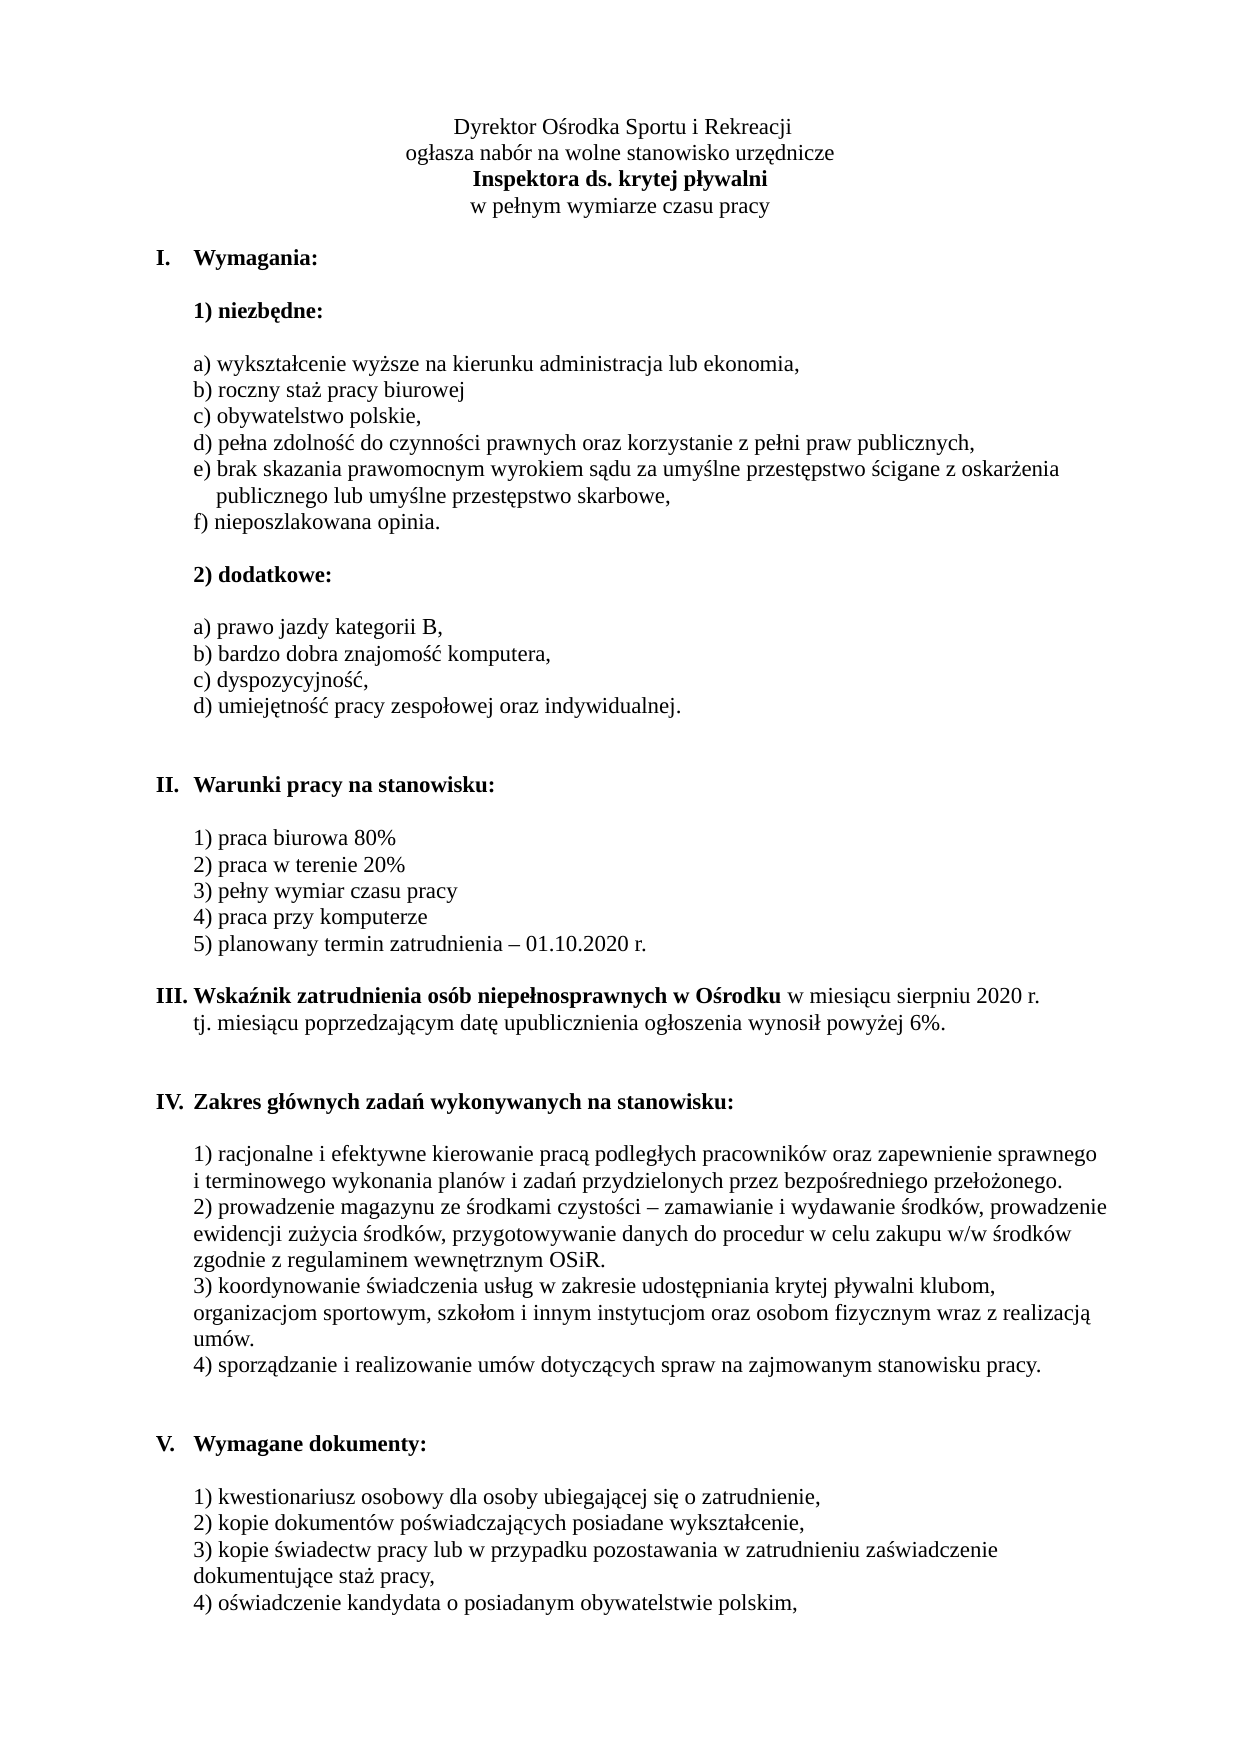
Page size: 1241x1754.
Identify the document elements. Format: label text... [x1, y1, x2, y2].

list Wymagane dokumenty: [156, 1430, 1122, 1457]
list 3) koordynowanie świadczenia usług w zakresie udostępniania krytej pływalni klubom, organizacjom sportowym, szkołom i innym instytucjom oraz osobom fizycznym wraz z realizacją umów. [156, 1272, 1122, 1351]
list 1) niezbędne: [156, 297, 1122, 323]
list 3) kopie świadectw pracy lub w przypadku pozostawania w zatrudnieniu zaświadczenie dokumentujące staż pracy, [156, 1536, 1122, 1588]
text ogłasza nabór na wolne stanowisko urzędnicze [118, 139, 1122, 165]
list 2) prowadzenie magazynu ze środkami czystości – zamawianie i wydawanie środków, prowadzenie ewidencji zużycia środków, przygotowywanie danych do procedur w celu zakupu w/w środków zgodnie z regulaminem wewnętrznym OSiR. [156, 1193, 1122, 1272]
text Inspektora ds. krytej pływalni [118, 165, 1122, 192]
list e) brak skazania prawomocnym wyrokiem sądu za umyślne przestępstwo ścigane z oskarżenia [156, 455, 1122, 482]
list publicznego lub umyślne przestępstwo skarbowe, [156, 482, 1122, 508]
list 4) oświadczenie kandydata o posiadanym obywatelstwie polskim, [156, 1588, 1122, 1615]
list f) nieposzlakowana opinia. [156, 508, 1122, 534]
text w pełnym wymiarze czasu pracy [118, 192, 1122, 218]
list 2) dodatkowe: [156, 561, 1122, 587]
list d) pełna zdolność do czynności prawnych oraz korzystanie z pełni praw publicznych, [156, 429, 1122, 455]
text Dyrektor Ośrodka Sportu i Rekreacji [118, 113, 1122, 139]
list Warunki pracy na stanowisku: [156, 772, 1122, 798]
list 3) pełny wymiar czasu pracy [156, 877, 1122, 903]
list 2) praca w terenie 20% [156, 851, 1122, 877]
list 5) planowany termin zatrudnienia – 01.10.2020 r. [156, 930, 1122, 956]
list a) prawo jazdy kategorii B, [156, 613, 1122, 640]
list a) wykształcenie wyższe na kierunku administracja lub ekonomia, [156, 350, 1122, 376]
list 1) racjonalne i efektywne kierowanie pracą podległych pracowników oraz zapewnienie sprawnego [156, 1141, 1122, 1167]
list Wskaźnik zatrudnienia osób niepełnosprawnych w Ośrodku w miesiącu sierpniu 2020 r. [156, 982, 1122, 1009]
list 1) kwestionariusz osobowy dla osoby ubiegającej się o zatrudnienie, [156, 1483, 1122, 1509]
list 2) kopie dokumentów poświadczających posiadane wykształcenie, [156, 1509, 1122, 1536]
list b) roczny staż pracy biurowej [156, 376, 1122, 403]
list Wymagania: [156, 244, 1122, 271]
list 4) sporządzanie i realizowanie umów dotyczących spraw na zajmowanym stanowisku pracy. [156, 1351, 1122, 1378]
list c) dyspozycyjność, [156, 666, 1122, 692]
list 1) praca biurowa 80% [156, 824, 1122, 851]
list 4) praca przy komputerze [156, 903, 1122, 930]
list b) bardzo dobra znajomość komputera, [156, 640, 1122, 666]
list i terminowego wykonania planów i zadań przydzielonych przez bezpośredniego przełożonego. [156, 1167, 1122, 1193]
list Zakres głównych zadań wykonywanych na stanowisku: [156, 1088, 1122, 1114]
list c) obywatelstwo polskie, [156, 403, 1122, 429]
list d) umiejętność pracy zespołowej oraz indywidualnej. [156, 692, 1122, 719]
list tj. miesiącu poprzedzającym datę upublicznienia ogłoszenia wynosił powyżej 6%. [156, 1009, 1122, 1035]
